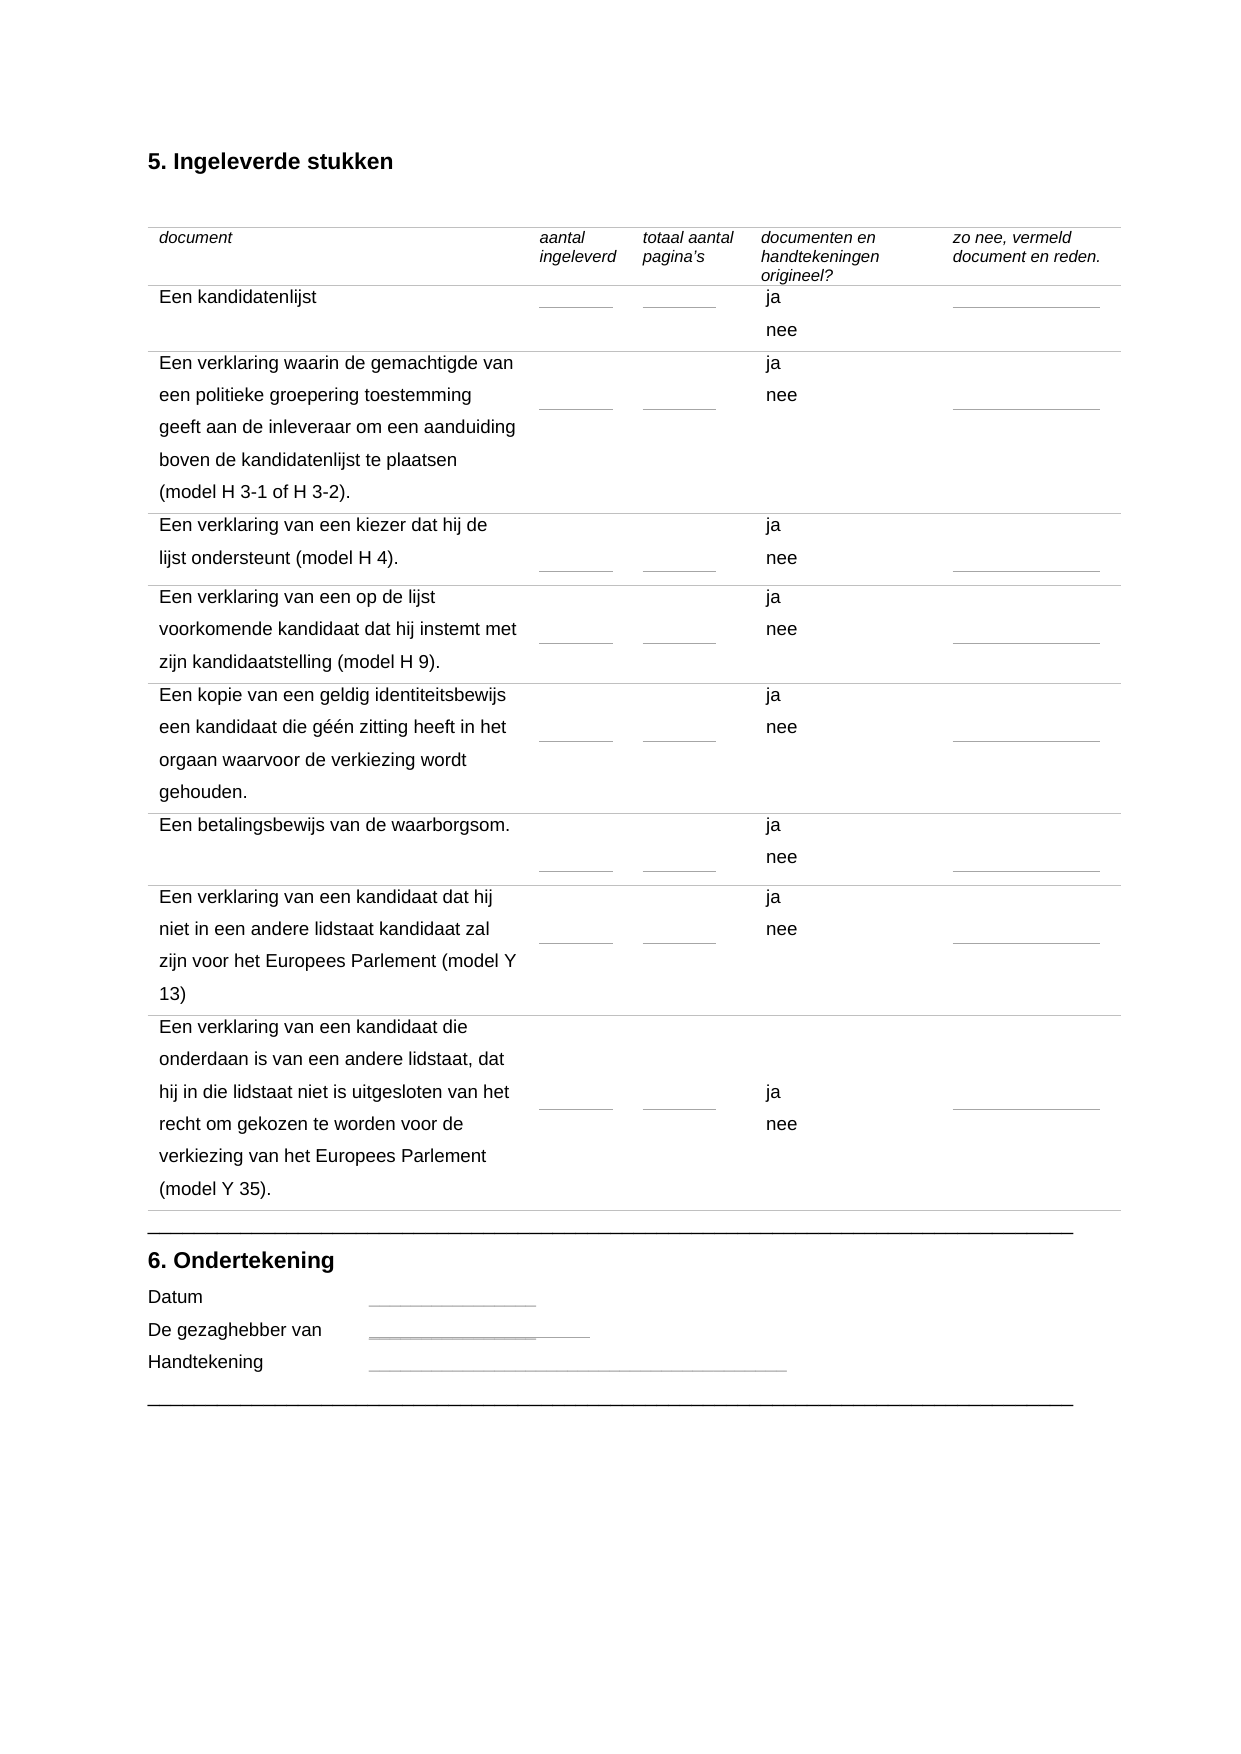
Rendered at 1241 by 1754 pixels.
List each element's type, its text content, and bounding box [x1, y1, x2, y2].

table_cell [631, 886, 749, 1015]
table_cell Een verklaring van een kandidaat dat hij niet in een andere lidstaat kandidaat zal zijn voor het Europees Parlement (model Y 13) [148, 886, 528, 1015]
table_cell ja nee [750, 514, 941, 585]
table_header document [148, 228, 528, 285]
table_cell Een kandidatenlijst [148, 286, 528, 351]
table_cell [941, 286, 1121, 351]
text Handtekening ________________________________________ [148, 1351, 1106, 1372]
table_cell [528, 886, 631, 1015]
table_cell ja nee [750, 886, 941, 1015]
table_header documenten en handtekeningen origineel? [750, 228, 941, 285]
table_cell Een verklaring waarin de gemachtigde van een politieke groepering toestemming geeft aan de inleveraar om een aanduiding boven de kandidatenlijst te plaatsen (model H 3-1 of H 3-2). [148, 352, 528, 513]
table_header totaal aantal pagina’s [631, 228, 749, 285]
text Datum ________________ [148, 1286, 1106, 1308]
table_cell [528, 814, 631, 885]
table_cell [528, 286, 631, 351]
table_cell Een kopie van een geldig identiteitsbewijs een kandidaat die géén zitting heeft in het orgaan waarvoor de verkiezing wordt gehouden. [148, 684, 528, 813]
text 5. Ingeleverde stukken [148, 148, 1106, 174]
text 6. Ondertekening [148, 1247, 1106, 1273]
table_cell [941, 586, 1121, 683]
table_cell [941, 1016, 1121, 1210]
table_cell [631, 286, 749, 351]
table_cell ja nee [750, 814, 941, 885]
table_cell [631, 352, 749, 513]
table_cell ja nee [750, 286, 941, 351]
text De gezaghebber van ________________ [148, 1318, 1106, 1340]
table_cell [528, 586, 631, 683]
table_cell ja nee [750, 684, 941, 813]
table_cell ja nee [750, 352, 941, 513]
table_cell [631, 586, 749, 683]
table_cell [941, 684, 1121, 813]
table_cell [941, 814, 1121, 885]
table_cell [528, 684, 631, 813]
table_header aantal ingeleverd [528, 228, 631, 285]
table_cell Een verklaring van een kiezer dat hij de lijst ondersteunt (model H 4). [148, 514, 528, 585]
table_cell [941, 886, 1121, 1015]
text ________________________________________________________________________________ [148, 1383, 1106, 1407]
table_cell [631, 1016, 749, 1210]
table_cell [631, 684, 749, 813]
table_cell [631, 514, 749, 585]
table_cell [941, 514, 1121, 585]
table_cell ja nee [750, 1016, 941, 1210]
table_cell [528, 352, 631, 513]
table_cell Een verklaring van een kandidaat die onderdaan is van een andere lidstaat, dat hij in die lidstaat niet is uitgesloten van het recht om gekozen te worden voor de verkiezing van het Europees Parlement (model Y 35). [148, 1016, 528, 1210]
table_cell [528, 1016, 631, 1210]
table_cell Een betalingsbewijs van de waarborgsom. [148, 814, 528, 885]
table_cell [631, 814, 749, 885]
table_cell [941, 352, 1121, 513]
text ________________________________________________________________________________ [148, 1211, 1106, 1235]
table_cell Een verklaring van een op de lijst voorkomende kandidaat dat hij instemt met zijn kandidaatstelling (model H 9). [148, 586, 528, 683]
table_cell ja nee [750, 586, 941, 683]
table_cell [528, 514, 631, 585]
table_header zo nee, vermeld document en reden. [941, 228, 1121, 285]
